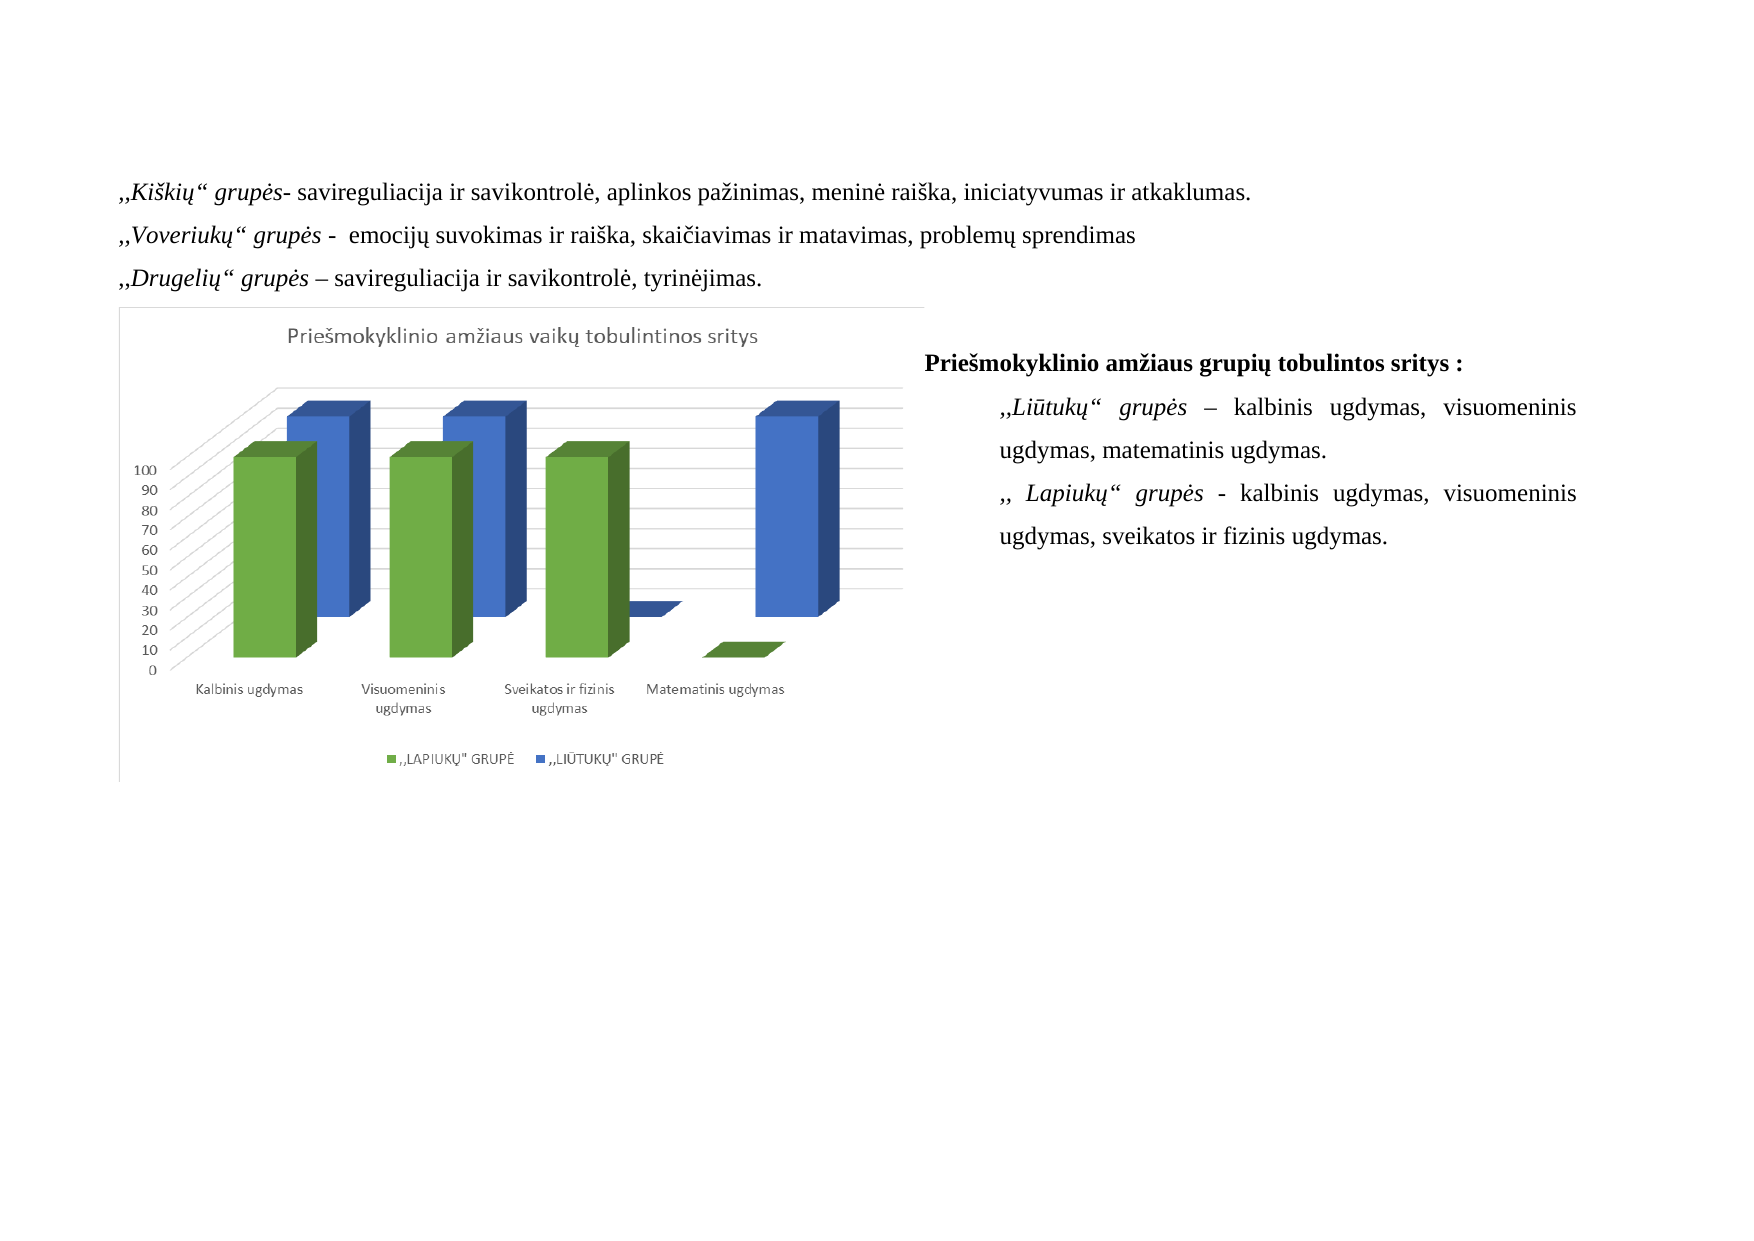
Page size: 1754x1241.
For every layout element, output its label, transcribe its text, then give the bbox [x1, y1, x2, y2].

text ,,Liūtukų“ grupės – kalbinis ugdymas, visuomeninis ugdymas, matematinis ugdymas. [925, 392, 1577, 463]
text ,,Drugelių“ grupės – savireguliacija ir savikontrolė, tyrinėjimas. [118, 263, 1577, 292]
text ,,Kiškių“ grupės- savireguliacija ir savikontrolė, aplinkos pažinimas, meninė raiška, iniciatyvumas ir atkaklumas. [118, 177, 1577, 206]
text ,,Voveriukų“ grupės - emocijų suvokimas ir raiška, skaičiavimas ir matavimas, problemų sprendimas [118, 220, 1577, 249]
text Priešmokyklinio amžiaus grupių tobulintos sritys : [925, 348, 1577, 377]
text ,, Lapiukų“ grupės - kalbinis ugdymas, visuomeninis ugdymas, sveikatos ir fizinis ugdymas. [925, 478, 1577, 550]
